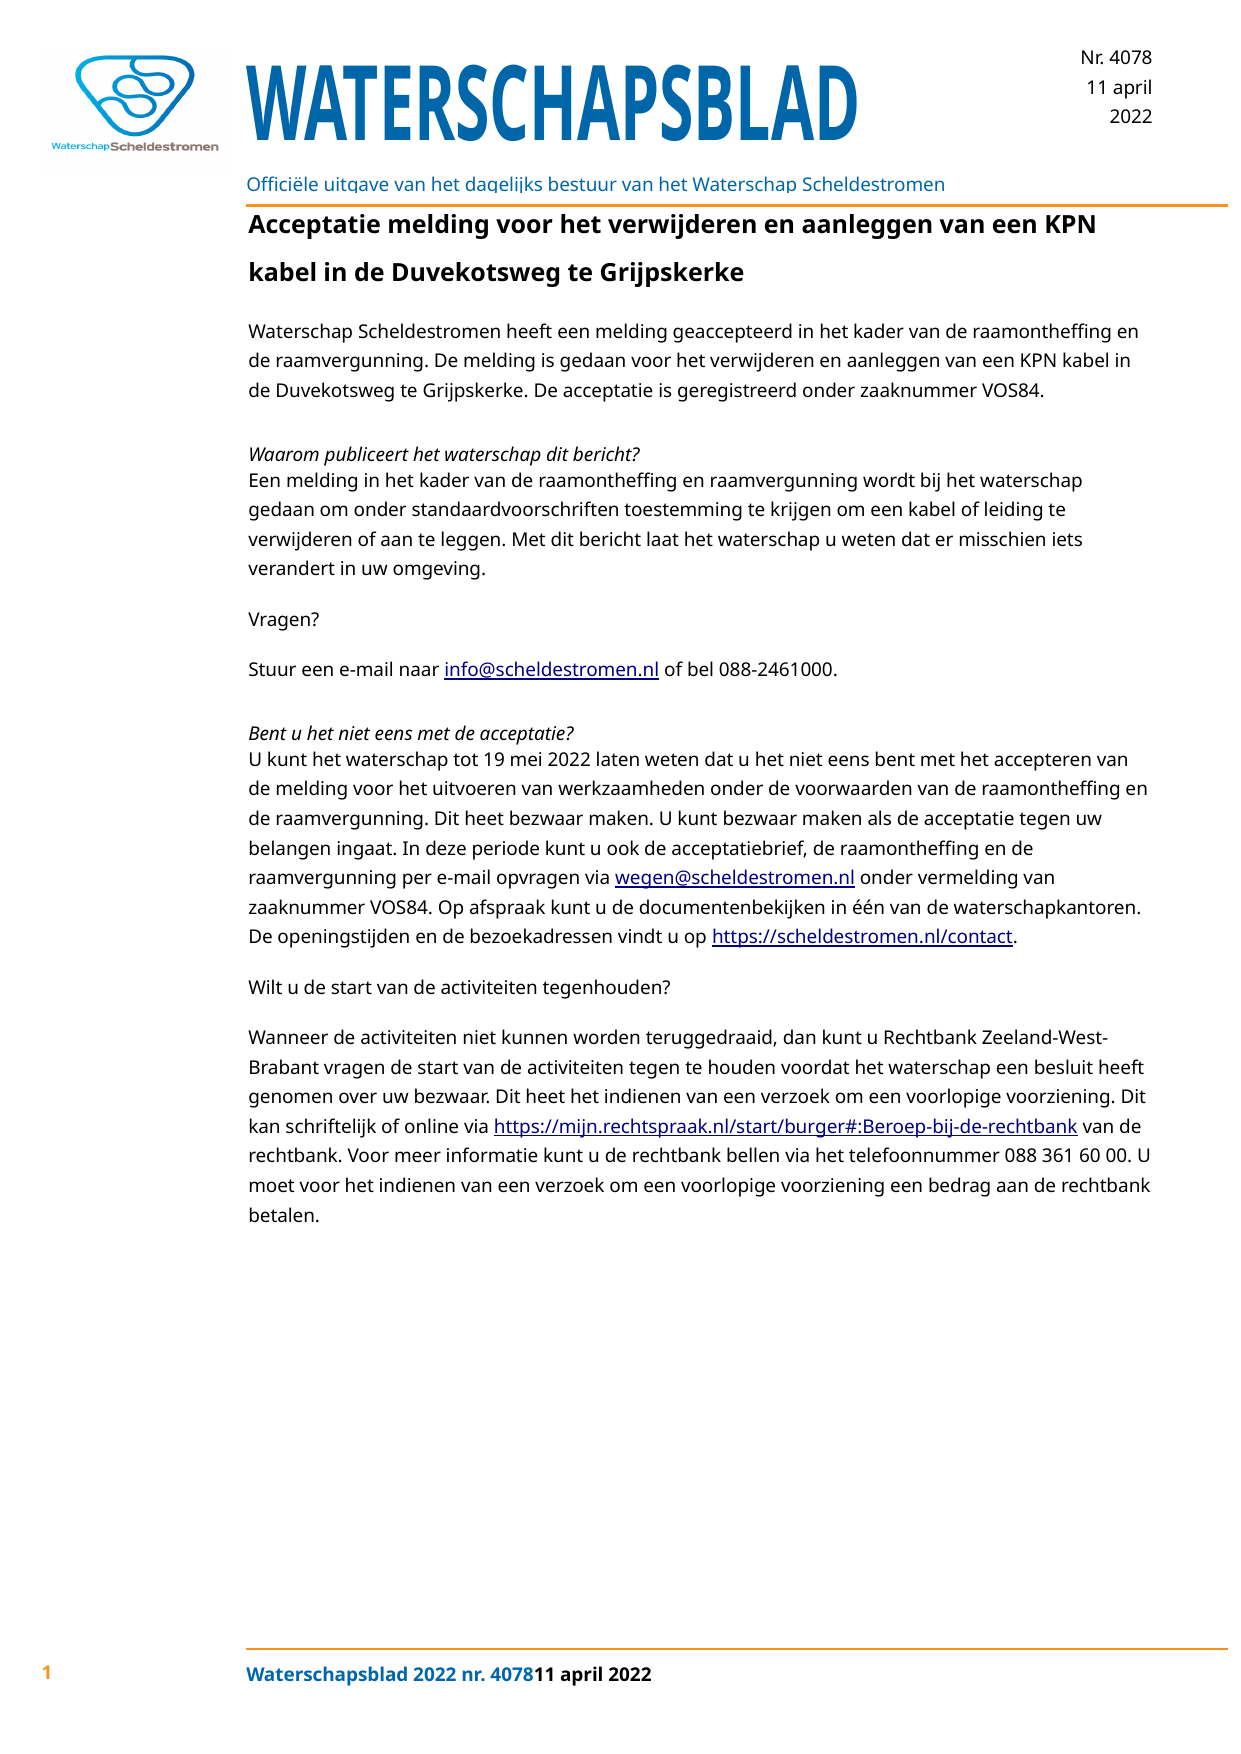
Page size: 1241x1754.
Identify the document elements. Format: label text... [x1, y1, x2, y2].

text Acceptatie melding voor het verwijderen en aanleggen van een KPN kabel in de Duvekotsweg te Grijpskerke [248, 207, 1152, 288]
text Wanneer de activiteiten niet kunnen worden teruggedraaid, dan kunt u Rechtbank Zeeland-West-Brabant vragen de start van de activiteiten tegen te houden voordat het waterschap een besluit heeft genomen over uw bezwaar. Dit heet het indienen van een verzoek om een voorlopige voorziening. Dit kan schriftelijk of online via https://mijn.rechtspraak.nl/start/burger#:Beroep-bij-de-rechtbank van de rechtbank. Voor meer informatie kunt u de rechtbank bellen via het telefoonnummer 088 361 60 00. U moet voor het indienen van een verzoek om een voorlopige voorziening een bedrag aan de rechtbank betalen. [248, 1024, 1152, 1228]
text Bent u het niet eens met de acceptatie? [248, 720, 1152, 746]
text U kunt het waterschap tot 19 mei 2022 laten weten dat u het niet eens bent met het accepteren van de melding voor het uitvoeren van werkzaamheden onder de voorwaarden van de raamontheffing en de raamvergunning. Dit heet bezwaar maken. U kunt bezwaar maken als de acceptatie tegen uw belangen ingaat. In deze periode kunt u ook de acceptatiebrief, de raamontheffing en de raamvergunning per e-mail opvragen via wegen@scheldestromen.nl onder vermelding van zaaknummer VOS84. Op afspraak kunt u de documentenbekijken in één van de waterschapkantoren. De openingstijden en de bezoekadressen vindt u op https://scheldestromen.nl/contact. [248, 746, 1152, 949]
text Een melding in het kader van de raamontheffing en raamvergunning wordt bij het waterschap gedaan om onder standaardvoorschriften toestemming te krijgen om een kabel of leiding te verwijderen of aan te leggen. Met dit bericht laat het waterschap u weten dat er misschien iets verandert in uw omgeving. [248, 467, 1152, 581]
text Wilt u de start van de activiteiten tegenhouden? [248, 974, 1152, 1000]
picture [41, 47, 231, 172]
text Waarom publiceert het waterschap dit bericht? [248, 441, 1152, 467]
text Vragen? [248, 606, 1152, 632]
text Waterschap Scheldestromen heeft een melding geaccepteerd in het kader van de raamontheffing en de raamvergunning. De melding is gedaan voor het verwijderen en aanleggen van een KPN kabel in de Duvekotsweg te Grijpskerke. De acceptatie is geregistreerd onder zaaknummer VOS84. [248, 318, 1152, 403]
text Stuur een e-mail naar info@scheldestromen.nl of bel 088-2461000. [248, 656, 1152, 682]
